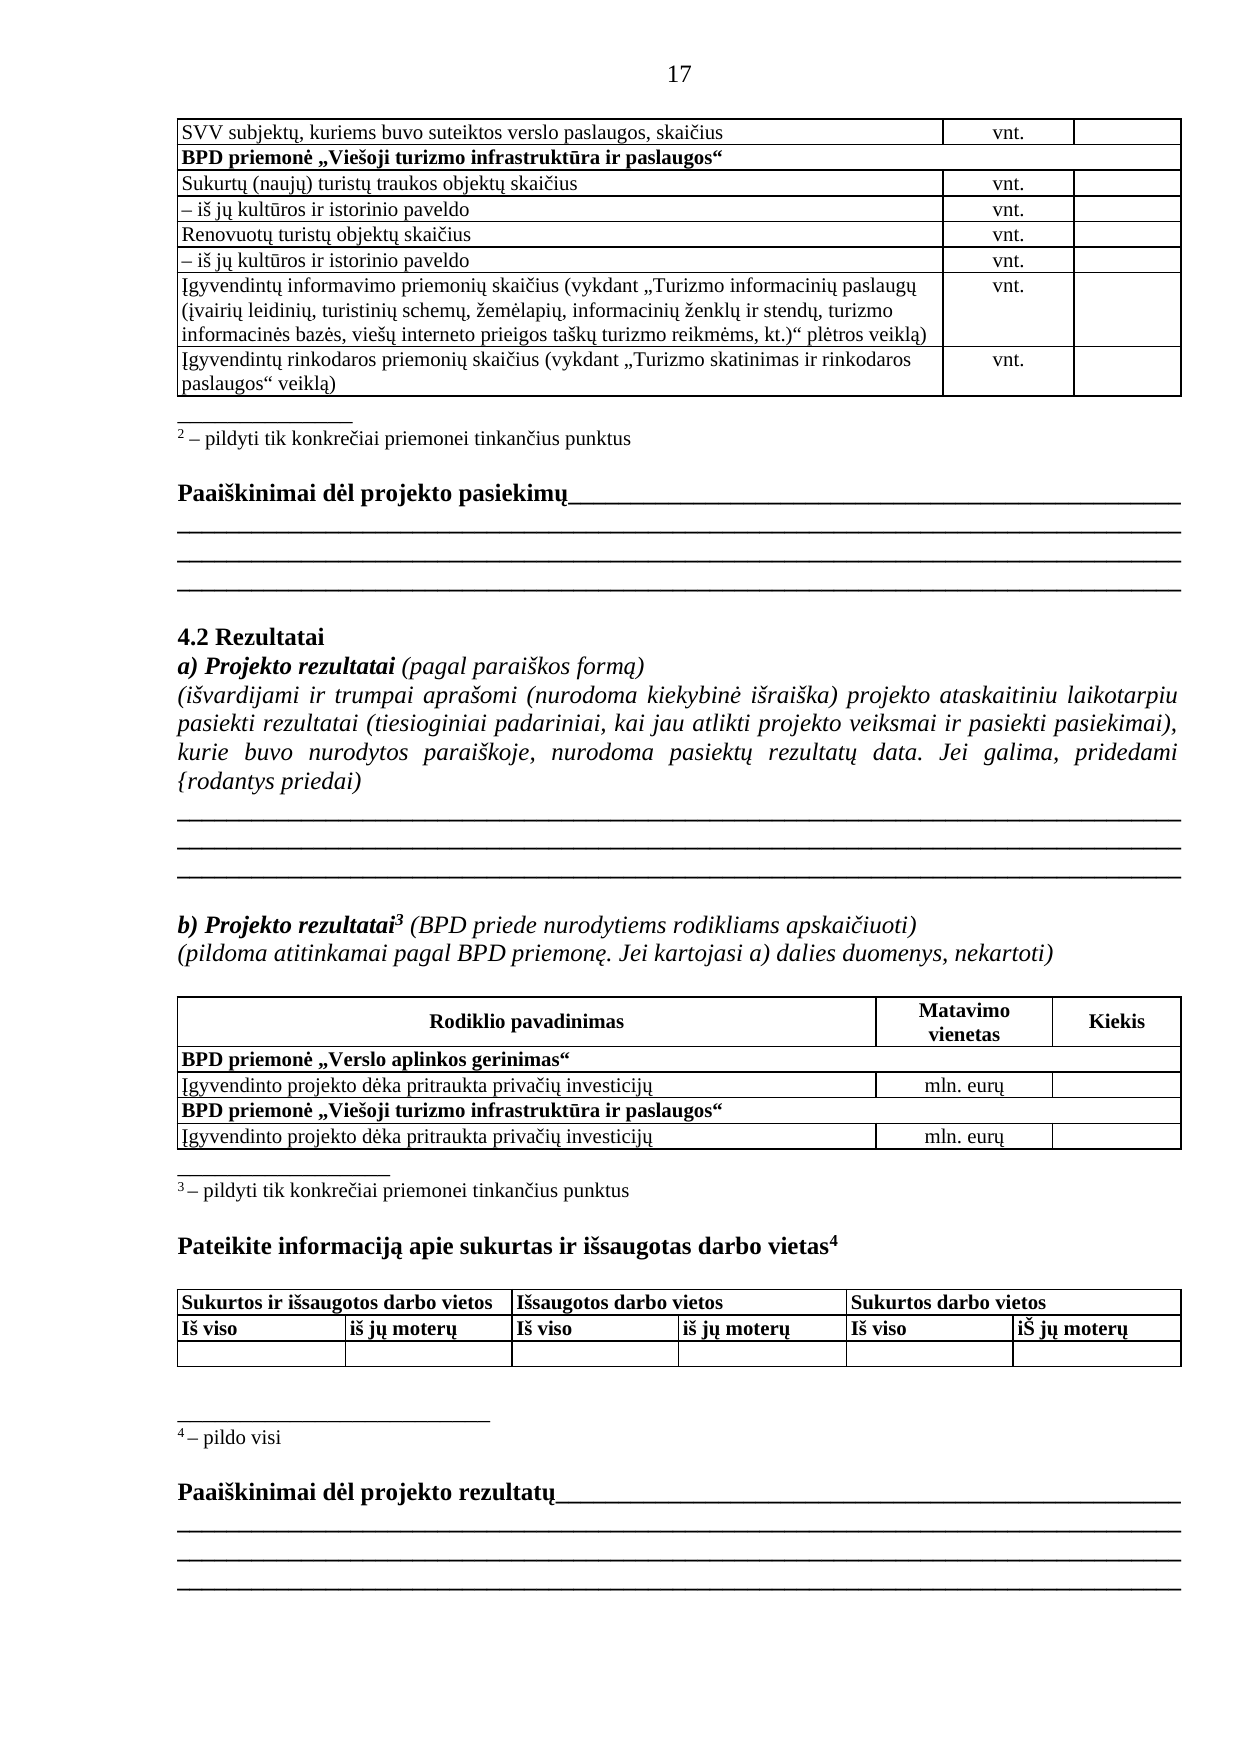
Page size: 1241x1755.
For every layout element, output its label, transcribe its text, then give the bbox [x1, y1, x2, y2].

table_cell [674, 1342, 678, 1366]
text b) Projekto rezultatai3 (BPD priede nurodytiems rodikliams apskaičiuoti) [177, 910, 1181, 938]
table_cell [847, 1342, 851, 1366]
table_cell [1053, 1073, 1057, 1097]
table_cell [1075, 273, 1180, 346]
text (išvardijami ir trumpai aprašomi (nurodoma kiekybinė išraiška) projekto ataskaitiniu laikotarpiu pasiekti rezultatai (tiesioginiai padariniai, kai jau atlikti projekto veiksmai ir pasiekti pasiekimai), kurie buvo nurodytos paraiškoje, nurodoma pasiektų rezultatų data. Jei galima, pridedami {rodantys priedai) [177, 680, 1181, 795]
text a) Projekto rezultatai (pagal paraiškos formą) [177, 651, 1181, 680]
table_cell vnt. [944, 347, 1073, 395]
table_cell [842, 1342, 846, 1366]
text 4.2 Rezultatai [177, 622, 1181, 651]
text 4 – pildo visi [177, 1425, 1181, 1449]
text ______________ [177, 397, 1181, 426]
table_cell [341, 1342, 345, 1366]
text (pildoma atitinkamai pagal BPD priemonę. Jei kartojasi a) dalies duomenys, nekartoti) [177, 938, 1181, 967]
table_cell [1053, 1124, 1057, 1148]
table_header Rodiklio pavadinimas [178, 998, 875, 1046]
table_cell vnt. [944, 273, 1073, 346]
table_cell [679, 1342, 683, 1366]
table_header Kiekis [1053, 998, 1180, 1046]
text 3 – pildyti tik konkrečiai priemonei tinkančius punktus [177, 1178, 1181, 1202]
table_cell [1075, 347, 1180, 395]
text 2 – pildyti tik konkrečiai priemonei tinkančius punktus [177, 426, 1181, 450]
text Paaiškinimai dėl projekto pasiekimų [177, 478, 1181, 507]
text _________________________ [177, 1396, 1181, 1425]
text Pateikite informaciją apie sukurtas ir išsaugotas darbo vietas4 [177, 1231, 1181, 1260]
text _________________ [177, 1150, 1181, 1178]
text Paaiškinimai dėl projekto rezultatų [177, 1477, 1181, 1506]
